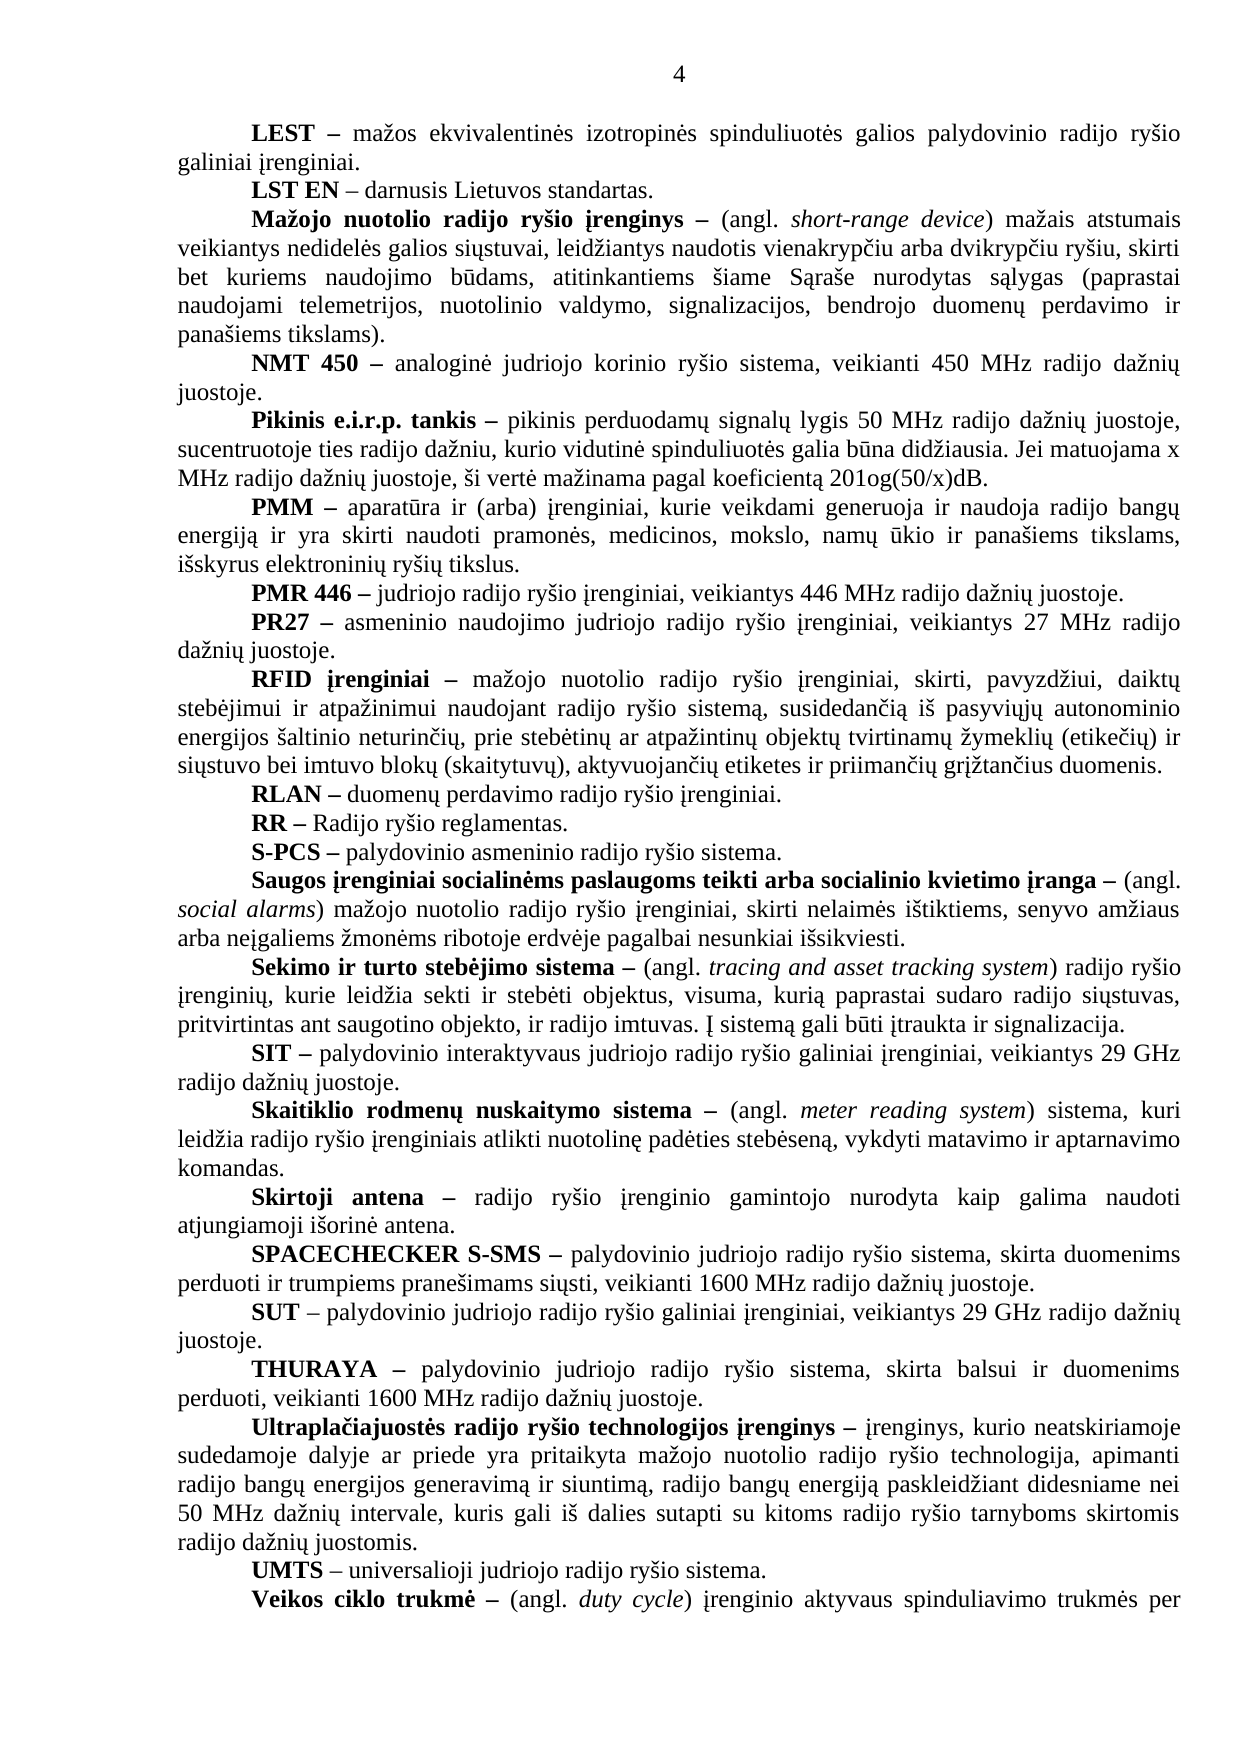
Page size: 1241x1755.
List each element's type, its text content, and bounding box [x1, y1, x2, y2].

text RFID įrenginiai – mažojo nuotolio radijo ryšio įrenginiai, skirti, pavyzdžiui, daiktų stebėjimui ir atpažinimui naudojant radijo ryšio sistemą, susidedančią iš pasyviųjų autonominio energijos šaltinio neturinčių, prie stebėtinų ar atpažintinų objektų tvirtinamų žymeklių (etikečių) ir siųstuvo bei imtuvo blokų (skaitytuvų), aktyvuojančių etiketes ir priimančių grįžtančius duomenis. [177, 664, 1181, 779]
text Mažojo nuotolio radijo ryšio įrenginys – (angl. short-range device) mažais atstumais veikiantys nedidelės galios siųstuvai, leidžiantys naudotis vienakrypčiu arba dvikrypčiu ryšiu, skirti bet kuriems naudojimo būdams, atitinkantiems šiame Sąraše nurodytas sąlygas (paprastai naudojami telemetrijos, nuotolinio valdymo, signalizacijos, bendrojo duomenų perdavimo ir panašiems tikslams). [177, 204, 1181, 348]
text PR27 – asmeninio naudojimo judriojo radijo ryšio įrenginiai, veikiantys 27 MHz radijo dažnių juostoje. [177, 607, 1181, 664]
text Skaitiklio rodmenų nuskaitymo sistema – (angl. meter reading system) sistema, kuri leidžia radijo ryšio įrenginiais atlikti nuotolinę padėties stebėseną, vykdyti matavimo ir aptarnavimo komandas. [177, 1096, 1181, 1182]
text SPACECHECKER S-SMS – palydovinio judriojo radijo ryšio sistema, skirta duomenims perduoti ir trumpiems pranešimams siųsti, veikianti 1600 MHz radijo dažnių juostoje. [177, 1239, 1181, 1297]
text LEST – mažos ekvivalentinės izotropinės spinduliuotės galios palydovinio radijo ryšio galiniai įrenginiai. [177, 118, 1181, 176]
text Skirtoji antena – radijo ryšio įrenginio gamintojo nurodyta kaip galima naudoti atjungiamoji išorinė antena. [177, 1182, 1181, 1239]
text NMT 450 – analoginė judriojo korinio ryšio sistema, veikianti 450 MHz radijo dažnių juostoje. [177, 348, 1181, 406]
text Veikos ciklo trukmė – (angl. duty cycle) įrenginio aktyvaus spinduliavimo trukmės per [177, 1584, 1181, 1613]
text PMR 446 – judriojo radijo ryšio įrenginiai, veikiantys 446 MHz radijo dažnių juostoje. [177, 578, 1181, 607]
text SIT – palydovinio interaktyvaus judriojo radijo ryšio galiniai įrenginiai, veikiantys 29 GHz radijo dažnių juostoje. [177, 1038, 1181, 1096]
text S-PCS – palydovinio asmeninio radijo ryšio sistema. [177, 837, 1181, 866]
text RLAN – duomenų perdavimo radijo ryšio įrenginiai. [177, 779, 1181, 808]
text RR – Radijo ryšio reglamentas. [177, 808, 1181, 837]
text SUT – palydovinio judriojo radijo ryšio galiniai įrenginiai, veikiantys 29 GHz radijo dažnių juostoje. [177, 1297, 1181, 1354]
text THURAYA – palydovinio judriojo radijo ryšio sistema, skirta balsui ir duomenims perduoti, veikianti 1600 MHz radijo dažnių juostoje. [177, 1354, 1181, 1412]
text Saugos įrenginiai socialinėms paslaugoms teikti arba socialinio kvietimo įranga – (angl. social alarms) mažojo nuotolio radijo ryšio įrenginiai, skirti nelaimės ištiktiems, senyvo amžiaus arba neįgaliems žmonėms ribotoje erdvėje pagalbai nesunkiai išsikviesti. [177, 866, 1181, 952]
text UMTS – universalioji judriojo radijo ryšio sistema. [177, 1556, 1181, 1584]
text Sekimo ir turto stebėjimo sistema – (angl. tracing and asset tracking system) radijo ryšio įrenginių, kurie leidžia sekti ir stebėti objektus, visuma, kurią paprastai sudaro radijo siųstuvas, pritvirtintas ant saugotino objekto, ir radijo imtuvas. Į sistemą gali būti įtraukta ir signalizacija. [177, 952, 1181, 1038]
text LST EN – darnusis Lietuvos standartas. [177, 176, 1181, 204]
text Ultraplačiajuostės radijo ryšio technologijos įrenginys – įrenginys, kurio neatskiriamoje sudedamoje dalyje ar priede yra pritaikyta mažojo nuotolio radijo ryšio technologija, apimanti radijo bangų energijos generavimą ir siuntimą, radijo bangų energiją paskleidžiant didesniame nei 50 MHz dažnių intervale, kuris gali iš dalies sutapti su kitoms radijo ryšio tarnyboms skirtomis radijo dažnių juostomis. [177, 1412, 1181, 1556]
text PMM – aparatūra ir (arba) įrenginiai, kurie veikdami generuoja ir naudoja radijo bangų energiją ir yra skirti naudoti pramonės, medicinos, mokslo, namų ūkio ir panašiems tikslams, išskyrus elektroninių ryšių tikslus. [177, 492, 1181, 578]
text Pikinis e.i.r.p. tankis – pikinis perduodamų signalų lygis 50 MHz radijo dažnių juostoje, sucentruotoje ties radijo dažniu, kurio vidutinė spinduliuotės galia būna didžiausia. Jei matuojama x MHz radijo dažnių juostoje, ši vertė mažinama pagal koeficientą 201og(50/x)dB. [177, 406, 1181, 492]
